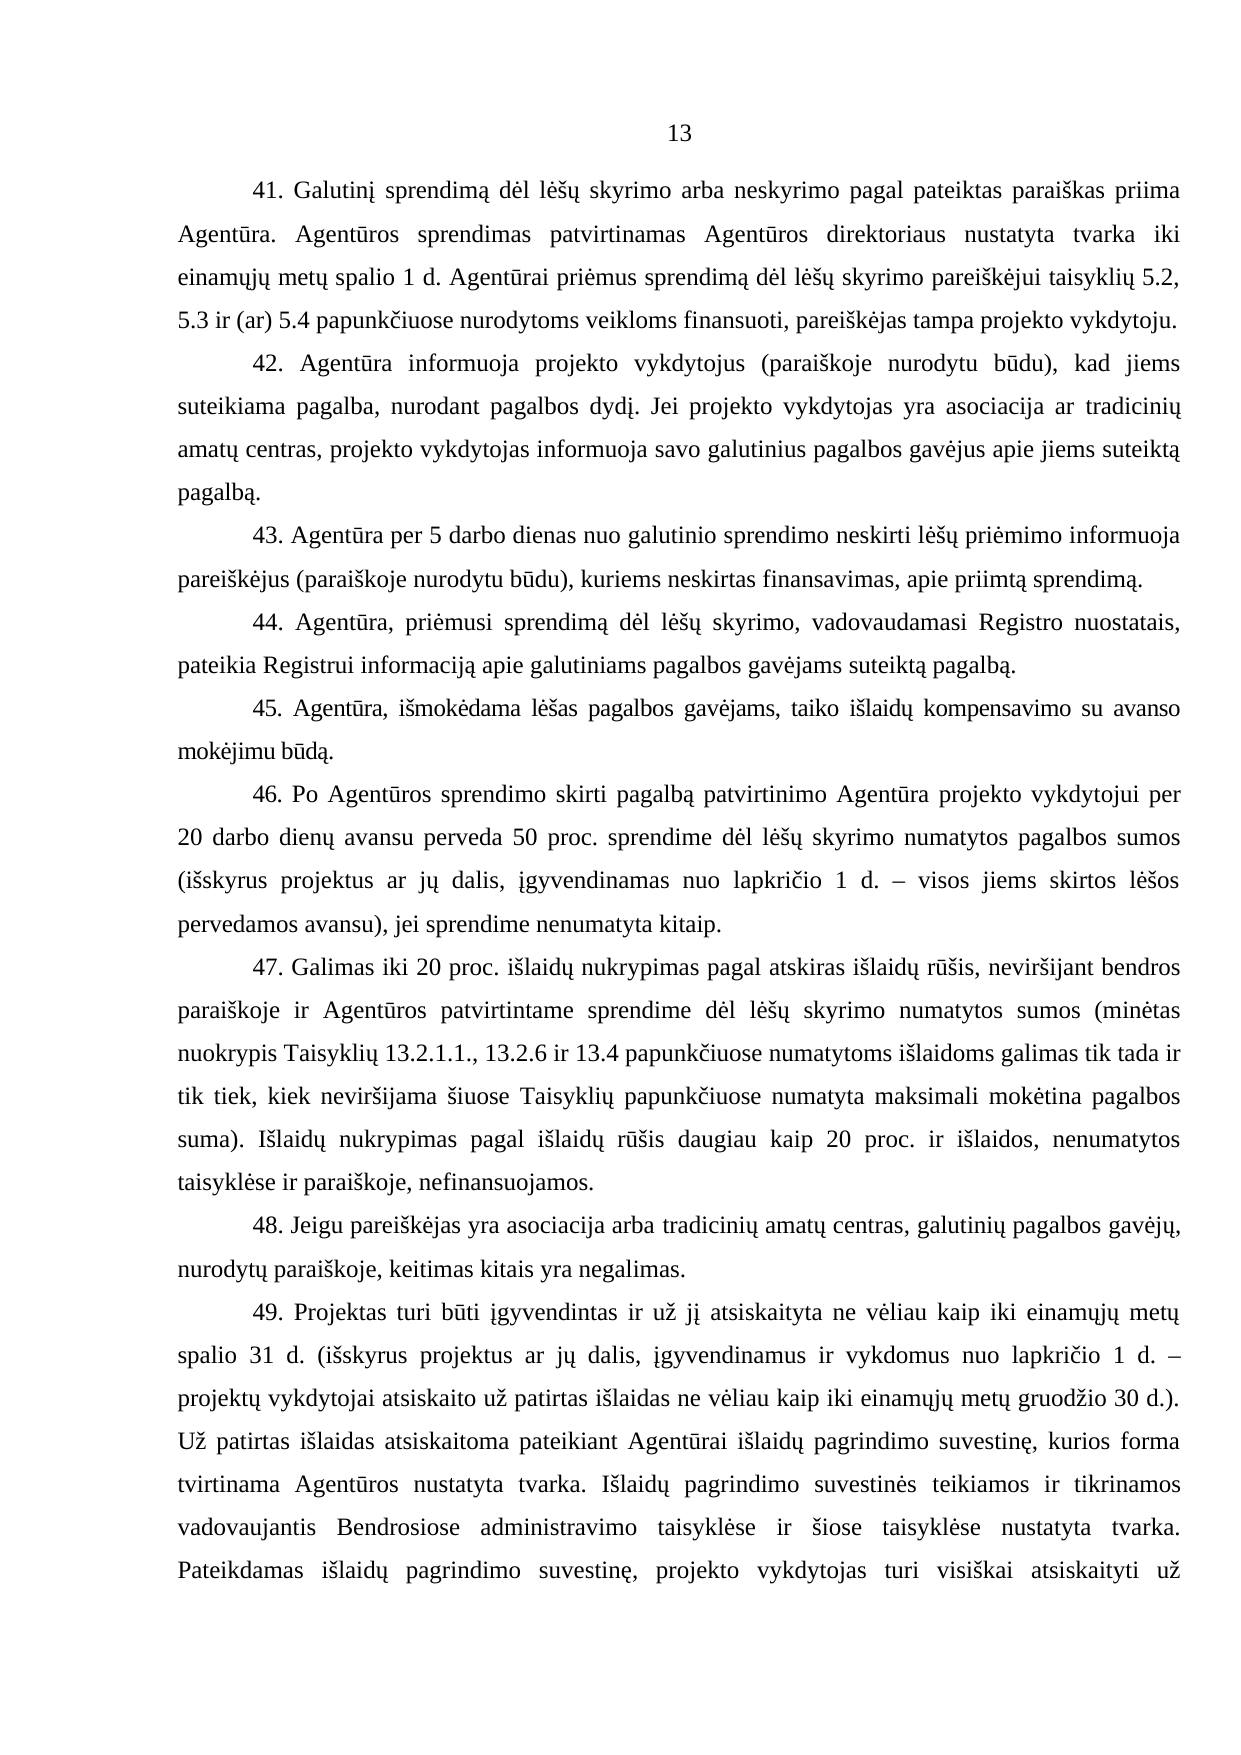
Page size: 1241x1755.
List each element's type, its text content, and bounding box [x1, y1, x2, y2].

text 47. Galimas iki 20 proc. išlaidų nukrypimas pagal atskiras išlaidų rūšis, neviršijant bendros paraiškoje ir Agentūros patvirtintame sprendime dėl lėšų skyrimo numatytos sumos (minėtas nuokrypis Taisyklių 13.2.1.1., 13.2.6 ir 13.4 papunkčiuose numatytoms išlaidoms galimas tik tada ir tik tiek, kiek neviršijama šiuose Taisyklių papunkčiuose numatyta maksimali mokėtina pagalbos suma). Išlaidų nukrypimas pagal išlaidų rūšis daugiau kaip 20 proc. ir išlaidos, nenumatytos taisyklėse ir paraiškoje, nefinansuojamos. [177, 952, 1181, 1196]
text 49. Projektas turi būti įgyvendintas ir už jį atsiskaityta ne vėliau kaip iki einamųjų metų spalio 31 d. (išskyrus projektus ar jų dalis, įgyvendinamus ir vykdomus nuo lapkričio 1 d. – projektų vykdytojai atsiskaito už patirtas išlaidas ne vėliau kaip iki einamųjų metų gruodžio 30 d.). Už patirtas išlaidas atsiskaitoma pateikiant Agentūrai išlaidų pagrindimo suvestinę, kurios forma tvirtinama Agentūros nustatyta tvarka. Išlaidų pagrindimo suvestinės teikiamos ir tikrinamos vadovaujantis Bendrosiose administravimo taisyklėse ir šiose taisyklėse nustatyta tvarka. Pateikdamas išlaidų pagrindimo suvestinę, projekto vykdytojas turi visiškai atsiskaityti už [177, 1297, 1181, 1584]
text 42. Agentūra informuoja projekto vykdytojus (paraiškoje nurodytu būdu), kad jiems suteikiama pagalba, nurodant pagalbos dydį. Jei projekto vykdytojas yra asociacija ar tradicinių amatų centras, projekto vykdytojas informuoja savo galutinius pagalbos gavėjus apie jiems suteiktą pagalbą. [177, 348, 1181, 506]
text 45. Agentūra, išmokėdama lėšas pagalbos gavėjams, taiko išlaidų kompensavimo su avanso mokėjimu būdą. [177, 693, 1181, 765]
text 41. Galutinį sprendimą dėl lėšų skyrimo arba neskyrimo pagal pateiktas paraiškas priima Agentūra. Agentūros sprendimas patvirtinamas Agentūros direktoriaus nustatyta tvarka iki einamųjų metų spalio 1 d. Agentūrai priėmus sprendimą dėl lėšų skyrimo pareiškėjui taisyklių 5.2, 5.3 ir (ar) 5.4 papunkčiuose nurodytoms veikloms finansuoti, pareiškėjas tampa projekto vykdytoju. [177, 176, 1181, 334]
text 48. Jeigu pareiškėjas yra asociacija arba tradicinių amatų centras, galutinių pagalbos gavėjų, nurodytų paraiškoje, keitimas kitais yra negalimas. [177, 1211, 1181, 1282]
text 43. Agentūra per 5 darbo dienas nuo galutinio sprendimo neskirti lėšų priėmimo informuoja pareiškėjus (paraiškoje nurodytu būdu), kuriems neskirtas finansavimas, apie priimtą sprendimą. [177, 521, 1181, 592]
text 46. Po Agentūros sprendimo skirti pagalbą patvirtinimo Agentūra projekto vykdytojui per 20 darbo dienų avansu perveda 50 proc. sprendime dėl lėšų skyrimo numatytos pagalbos sumos (išskyrus projektus ar jų dalis, įgyvendinamas nuo lapkričio 1 d. – visos jiems skirtos lėšos pervedamos avansu), jei sprendime nenumatyta kitaip. [177, 779, 1181, 937]
text 44. Agentūra, priėmusi sprendimą dėl lėšų skyrimo, vadovaudamasi Registro nuostatais, pateikia Registrui informaciją apie galutiniams pagalbos gavėjams suteiktą pagalbą. [177, 607, 1181, 679]
